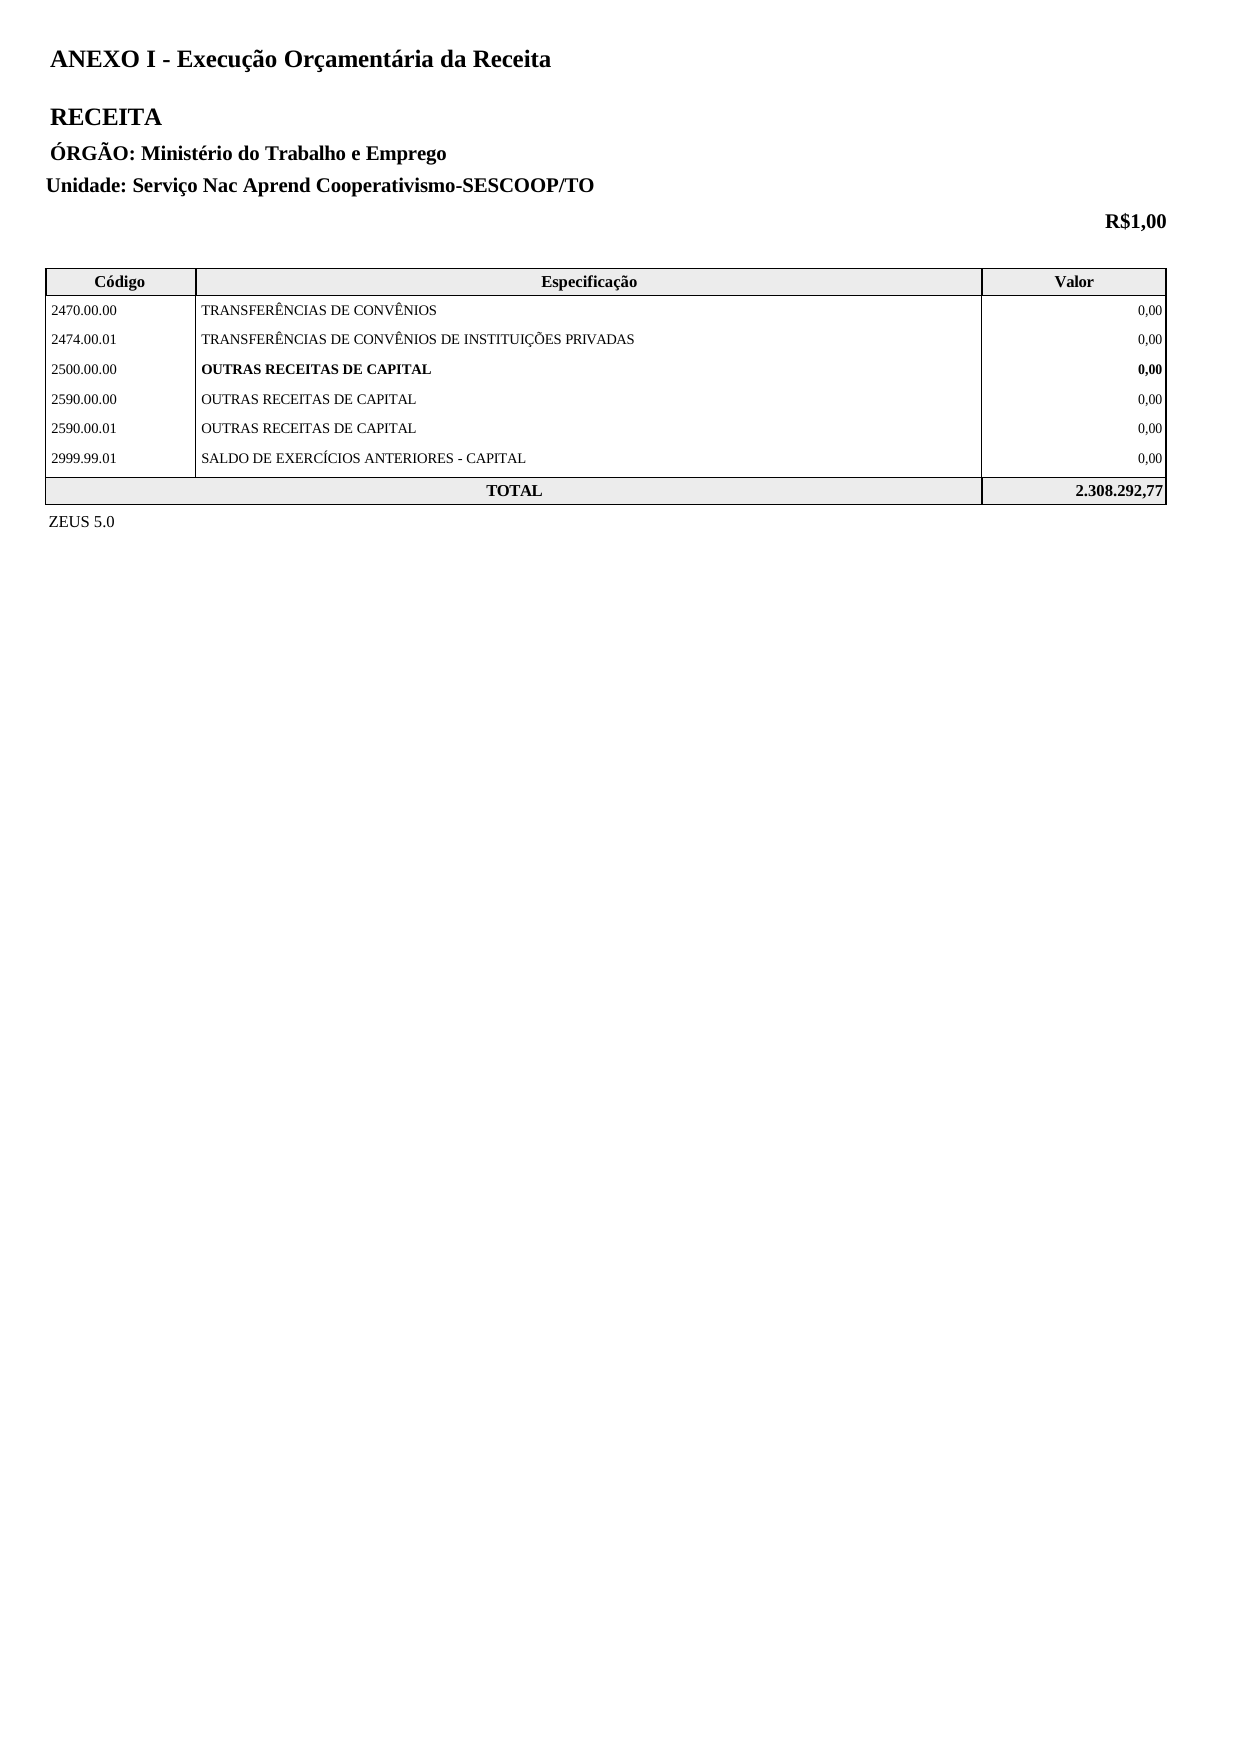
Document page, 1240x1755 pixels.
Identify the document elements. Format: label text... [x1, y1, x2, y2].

table_cell 2470.00.00 [46, 296, 195, 325]
table_header Código [47, 269, 195, 295]
table_cell TRANSFERÊNCIAS DE CONVÊNIOS [196, 296, 981, 325]
table_cell 0,00 [982, 355, 1165, 385]
table_cell OUTRAS RECEITAS DE CAPITAL [196, 385, 981, 415]
table_cell OUTRAS RECEITAS DE CAPITAL [196, 415, 981, 444]
table_cell SALDO DE EXERCÍCIOS ANTERIORES - CAPITAL [196, 445, 981, 477]
table_cell 0,00 [982, 296, 1165, 325]
table_cell 2.308.292,77 [983, 478, 1165, 504]
table_cell TOTAL [46, 478, 981, 504]
table_cell 2500.00.00 [46, 355, 195, 385]
table_cell 2999.99.01 [46, 445, 195, 477]
table_cell OUTRAS RECEITAS DE CAPITAL [196, 355, 981, 385]
table_cell TRANSFERÊNCIAS DE CONVÊNIOS DE INSTITUIÇÕES PRIVADAS [196, 325, 981, 355]
table_cell 0,00 [982, 385, 1165, 415]
table_cell 0,00 [982, 445, 1165, 477]
table_header Valor [983, 269, 1165, 295]
table_cell 0,00 [982, 415, 1165, 444]
table_cell 0,00 [982, 325, 1165, 355]
table_cell 2590.00.01 [46, 415, 195, 444]
table_cell 2590.00.00 [46, 385, 195, 415]
text ZEUS 5.0 [48, 512, 1179, 531]
table_cell 2474.00.01 [46, 325, 195, 355]
table_header Especificação [197, 269, 981, 295]
